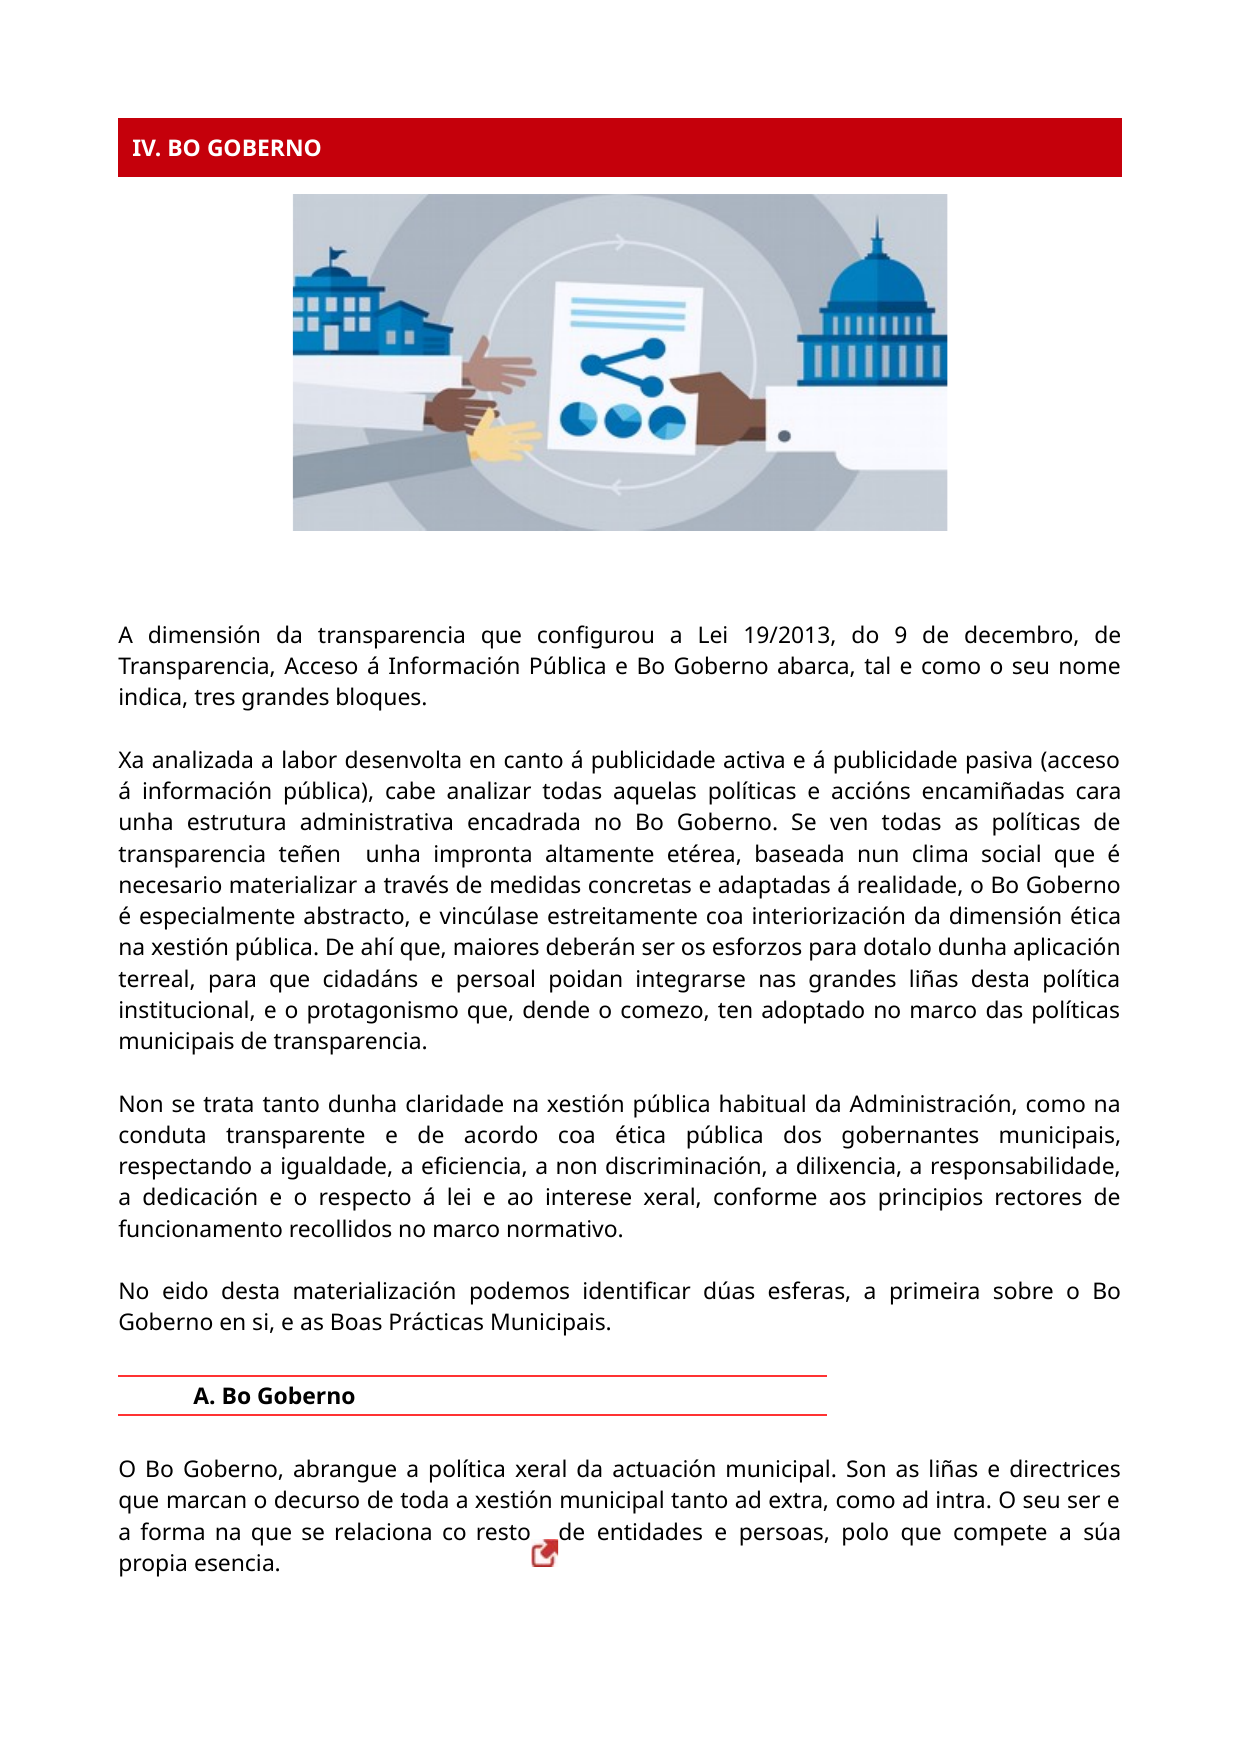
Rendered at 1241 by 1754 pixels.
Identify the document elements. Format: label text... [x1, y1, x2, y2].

text Xa analizada a labor desenvolta en canto á publicidade activa e á publicidade pasiva (acceso á información pública), cabe analizar todas aquelas políticas e accións encamiñadas cara unha estrutura administrativa encadrada no Bo Goberno. Se ven todas as políticas de transparencia teñen unha impronta altamente etérea, baseada nun clima social que é necesario materializar a través de medidas concretas e adaptadas á realidade, o Bo Goberno é especialmente abstracto, e vincúlase estreitamente coa interiorización da dimensión ética na xestión pública. De ahí que, maiores deberán ser os esforzos para dotalo dunha aplicación terreal, para que cidadáns e persoal poidan integrarse nas grandes liñas desta política institucional, e o protagonismo que, dende o comezo, ten adoptado no marco das políticas municipais de transparencia. [118, 744, 1122, 1056]
picture [531, 1539, 559, 1567]
text A dimensión da transparencia que configurou a Lei 19/2013, do 9 de decembro, de Transparencia, Acceso á Información Pública e Bo Goberno abarca, tal e como o seu nome indica, tres grandes bloques. [118, 619, 1122, 713]
subtitle A. Bo Goberno [118, 1377, 827, 1414]
picture [292, 194, 948, 531]
text No eido desta materialización podemos identificar dúas esferas, a primeira sobre o Bo Goberno en si, e as Boas Prácticas Municipais. [118, 1275, 1122, 1338]
text O Bo Goberno, abrangue a política xeral da actuación municipal. Son as liñas e directrices que marcan o decurso de toda a xestión municipal tanto ad extra, como ad intra. O seu ser e a forma na que se relaciona co resto de entidades e persoas, polo que compete a súa propia esencia. [118, 1453, 1122, 1578]
text Non se trata tanto dunha claridade na xestión pública habitual da Administración, como na conduta transparente e de acordo coa ética pública dos gobernantes municipais, respectando a igualdade, a eficiencia, a non discriminación, a dilixencia, a responsabilidade, a dedicación e o respecto á lei e ao interese xeral, conforme aos principios rectores de funcionamento recollidos no marco normativo. [118, 1088, 1122, 1244]
subtitle IV. BO GOBERNO [120, 120, 1120, 175]
